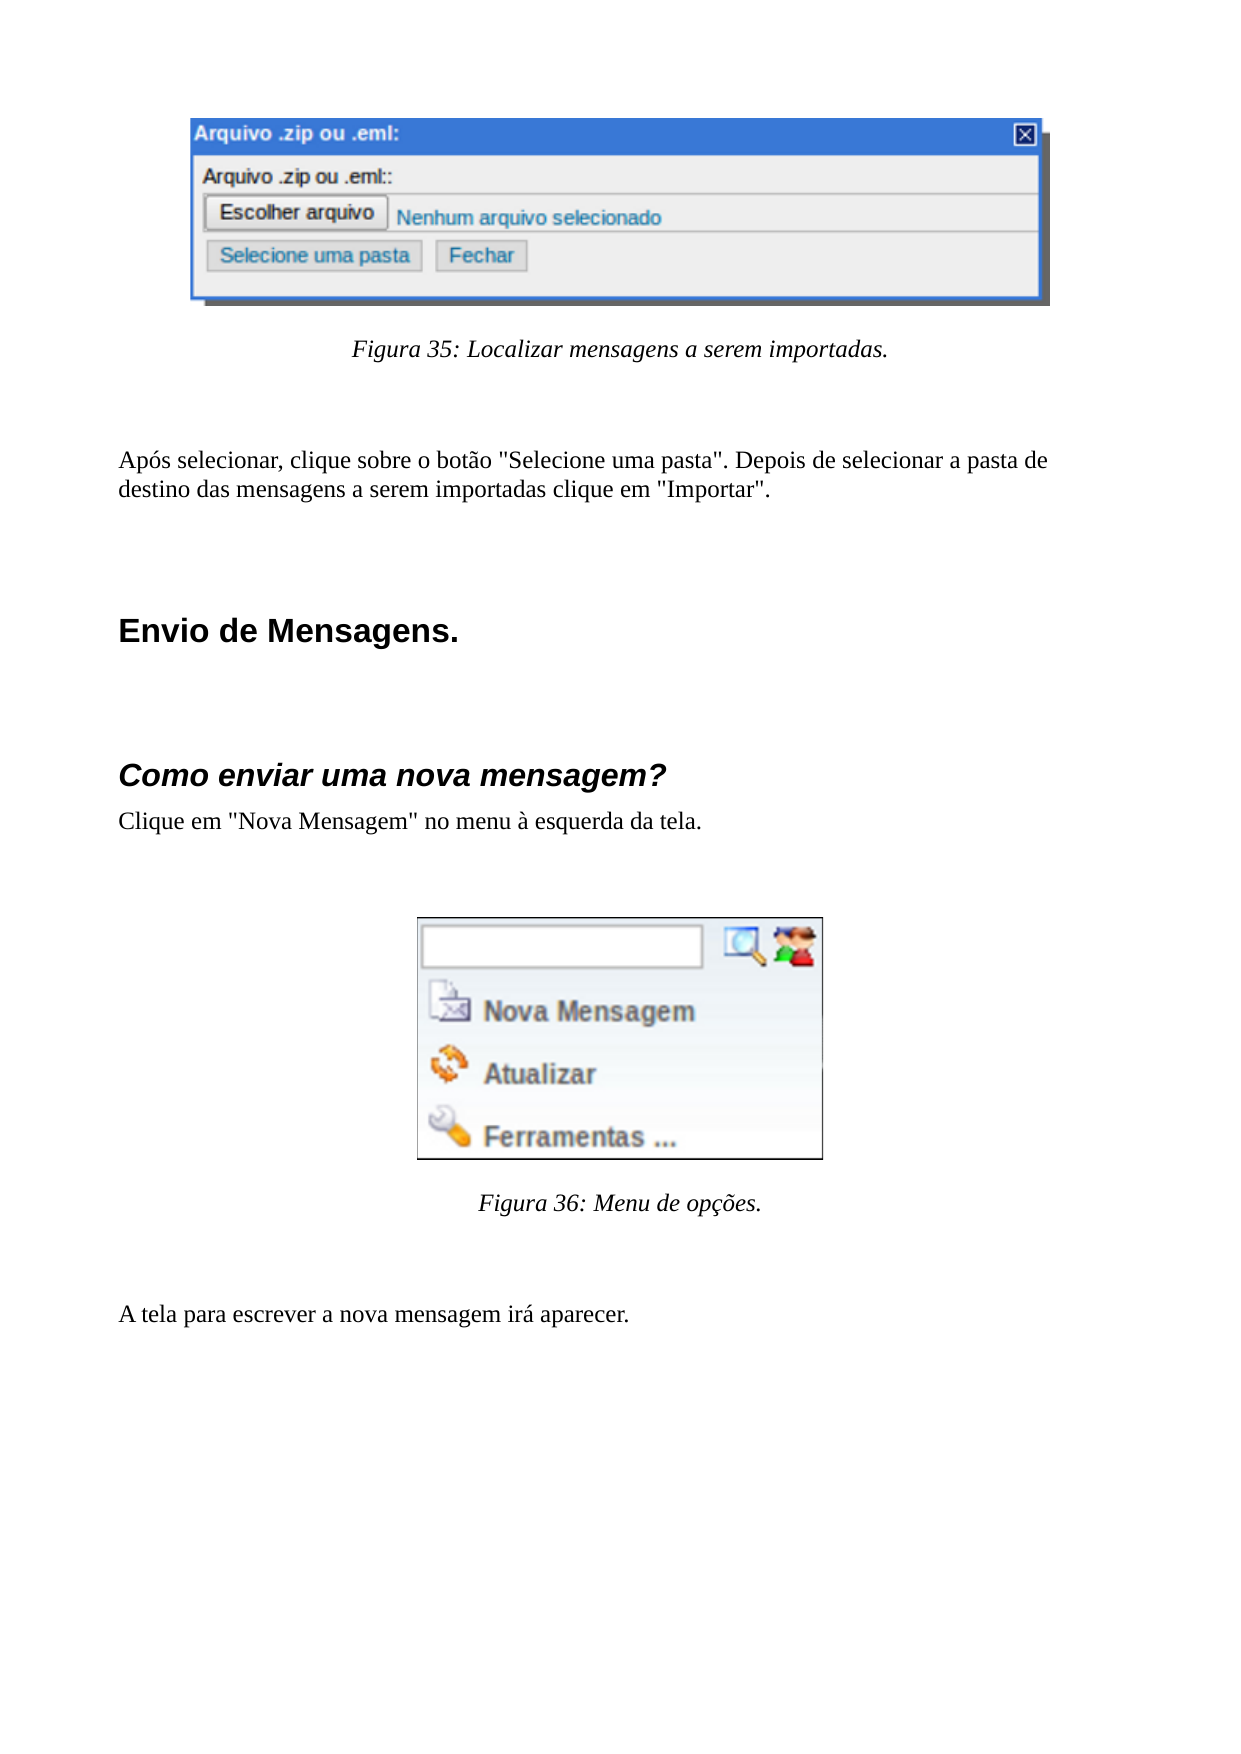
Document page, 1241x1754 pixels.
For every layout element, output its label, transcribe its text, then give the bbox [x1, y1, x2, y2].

picture [417, 917, 824, 1160]
subtitle Como enviar uma nova mensagem? [118, 757, 1122, 794]
subtitle Envio de Mensagens. [118, 611, 1122, 649]
text Clique em "Nova Mensagem" no menu à esquerda da tela. [118, 806, 1122, 835]
text Após selecionar, clique sobre o botão "Selecione uma pasta". Depois de selecionar a pasta de destino das mensagens a serem importadas clique em "Importar". [118, 446, 1122, 503]
text A tela para escrever a nova mensagem irá aparecer. [118, 1299, 1122, 1328]
text Figura 35: Localizar mensagens a serem importadas. [118, 118, 1122, 363]
picture [190, 118, 1050, 306]
text Figura 36: Menu de opções. [118, 917, 1122, 1217]
